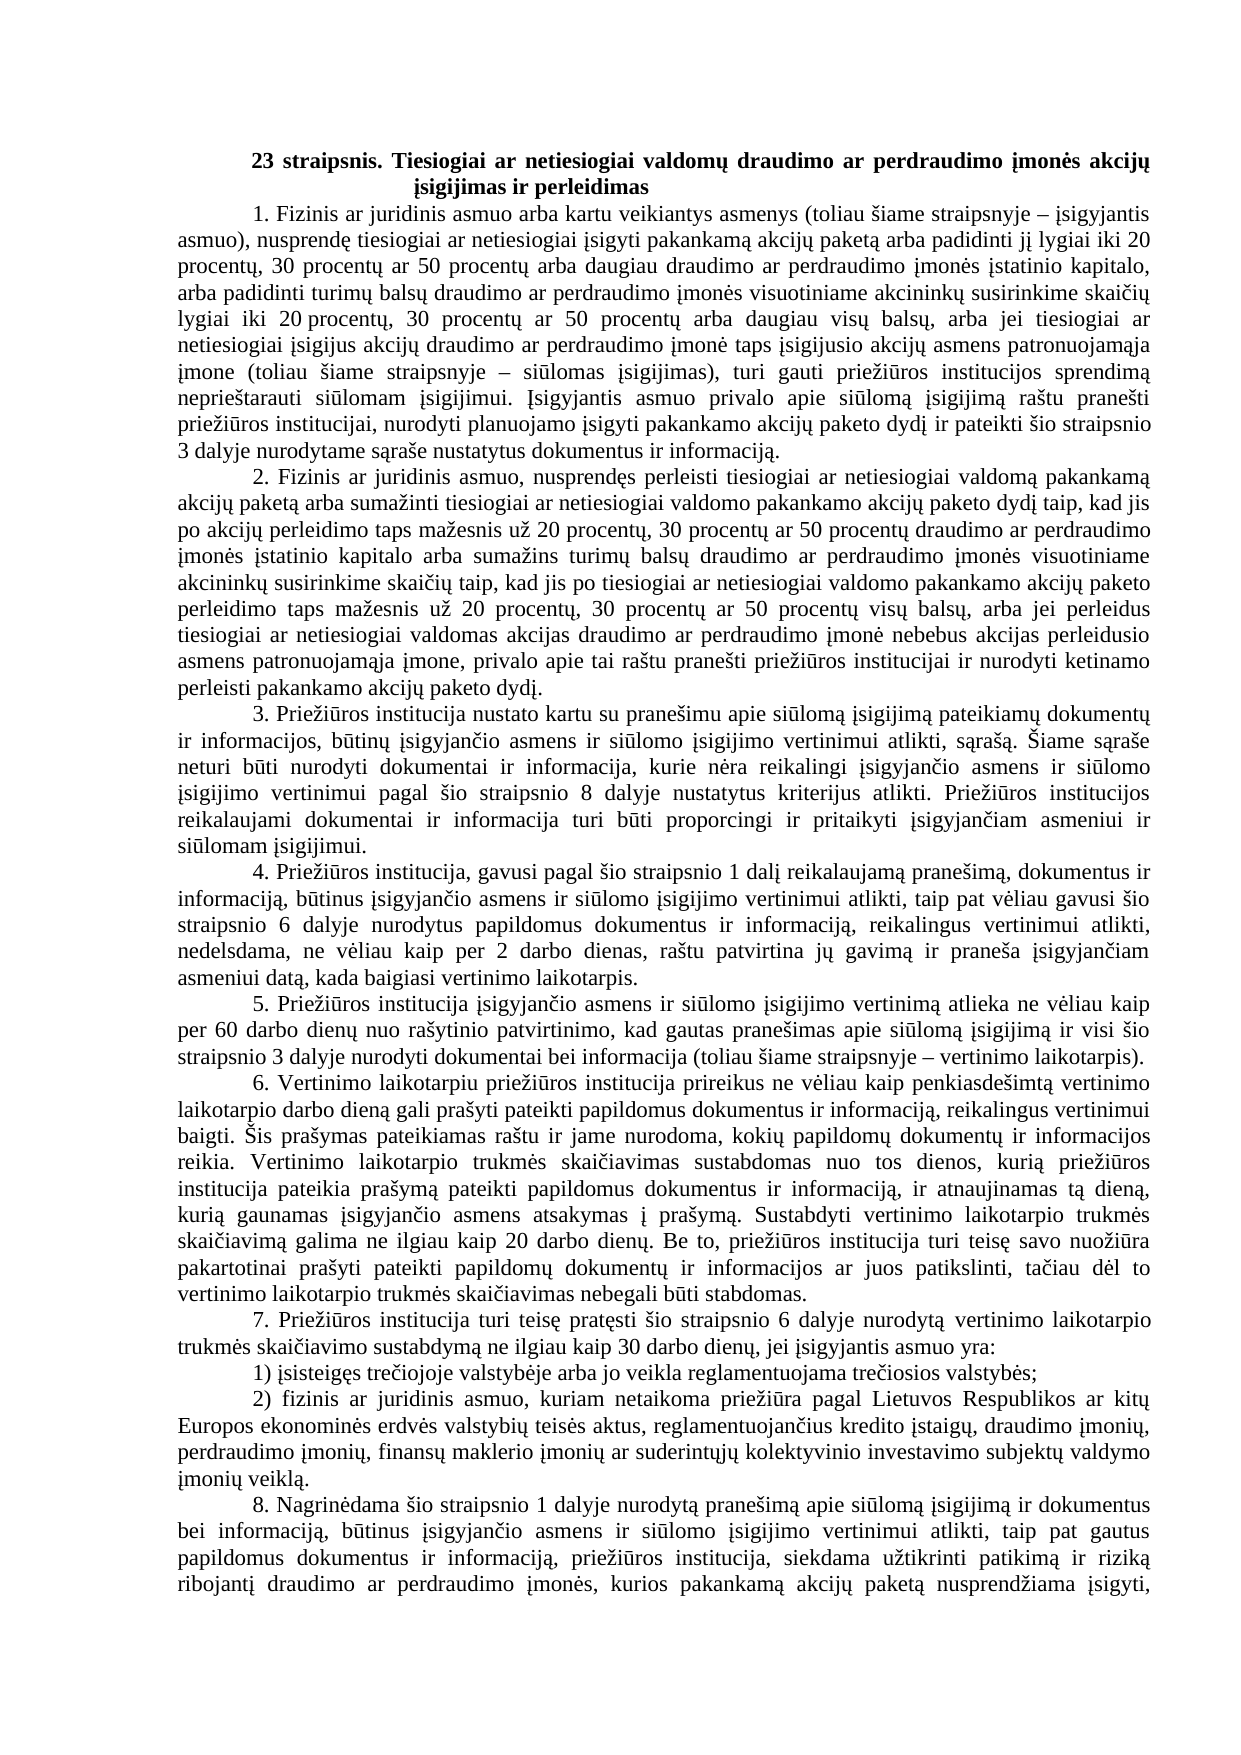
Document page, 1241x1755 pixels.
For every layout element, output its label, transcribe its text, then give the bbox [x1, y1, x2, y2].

text 5. Priežiūros institucija įsigyjančio asmens ir siūlomo įsigijimo vertinimą atlieka ne vėliau kaip per 60 darbo dienų nuo rašytinio patvirtinimo, kad gautas pranešimas apie siūlomą įsigijimą ir visi šio straipsnio 3 dalyje nurodyti dokumentai bei informacija (toliau šiame straipsnyje – vertinimo laikotarpis). [177, 990, 1152, 1069]
text 2) fizinis ar juridinis asmuo, kuriam netaikoma priežiūra pagal Lietuvos Respublikos ar kitų Europos ekonominės erdvės valstybių teisės aktus, reglamentuojančius kredito įstaigų, draudimo įmonių, perdraudimo įmonių, finansų maklerio įmonių ar suderintųjų kolektyvinio investavimo subjektų valdymo įmonių veiklą. [177, 1386, 1152, 1491]
text 7. Priežiūros institucija turi teisę pratęsti šio straipsnio 6 dalyje nurodytą vertinimo laikotarpio trukmės skaičiavimo sustabdymą ne ilgiau kaip 30 darbo dienų, jei įsigyjantis asmuo yra: [177, 1306, 1152, 1359]
text 1. Fizinis ar juridinis asmuo arba kartu veikiantys asmenys (toliau šiame straipsnyje – įsigyjantis asmuo), nusprendę tiesiogiai ar netiesiogiai įsigyti pakankamą akcijų paketą arba padidinti jį lygiai iki 20 procentų, 30 procentų ar 50 procentų arba daugiau draudimo ar perdraudimo įmonės įstatinio kapitalo, arba padidinti turimų balsų draudimo ar perdraudimo įmonės visuotiniame akcininkų susirinkime skaičių lygiai iki 20 procentų, 30 procentų ar 50 procentų arba daugiau visų balsų, arba jei tiesiogiai ar netiesiogiai įsigijus akcijų draudimo ar perdraudimo įmonė taps įsigijusio akcijų asmens patronuojamąja įmone (toliau šiame straipsnyje – siūlomas įsigijimas), turi gauti priežiūros institucijos sprendimą neprieštarauti siūlomam įsigijimui. Įsigyjantis asmuo privalo apie siūlomą įsigijimą raštu pranešti priežiūros institucijai, nurodyti planuojamo įsigyti pakankamo akcijų paketo dydį ir pateikti šio straipsnio 3 dalyje nurodytame sąraše nustatytus dokumentus ir informaciją. [177, 199, 1152, 463]
text 4. Priežiūros institucija, gavusi pagal šio straipsnio 1 dalį reikalaujamą pranešimą, dokumentus ir informaciją, būtinus įsigyjančio asmens ir siūlomo įsigijimo vertinimui atlikti, taip pat vėliau gavusi šio straipsnio 6 dalyje nurodytus papildomus dokumentus ir informaciją, reikalingus vertinimui atlikti, nedelsdama, ne vėliau kaip per 2 darbo dienas, raštu patvirtina jų gavimą ir praneša įsigyjančiam asmeniui datą, kada baigiasi vertinimo laikotarpis. [177, 858, 1152, 990]
text 6. Vertinimo laikotarpiu priežiūros institucija prireikus ne vėliau kaip penkiasdešimtą vertinimo laikotarpio darbo dieną gali prašyti pateikti papildomus dokumentus ir informaciją, reikalingus vertinimui baigti. Šis prašymas pateikiamas raštu ir jame nurodoma, kokių papildomų dokumentų ir informacijos reikia. Vertinimo laikotarpio trukmės skaičiavimas sustabdomas nuo tos dienos, kurią priežiūros institucija pateikia prašymą pateikti papildomus dokumentus ir informaciją, ir atnaujinamas tą dieną, kurią gaunamas įsigyjančio asmens atsakymas į prašymą. Sustabdyti vertinimo laikotarpio trukmės skaičiavimą galima ne ilgiau kaip 20 darbo dienų. Be to, priežiūros institucija turi teisę savo nuožiūra pakartotinai prašyti pateikti papildomų dokumentų ir informacijos ar juos patikslinti, tačiau dėl to vertinimo laikotarpio trukmės skaičiavimas nebegali būti stabdomas. [177, 1069, 1152, 1306]
text 23 straipsnis. Tiesiogiai ar netiesiogiai valdomų draudimo ar perdraudimo įmonės akcijų įsigijimas ir perleidimas [251, 147, 1152, 199]
text 3. Priežiūros institucija nustato kartu su pranešimu apie siūlomą įsigijimą pateikiamų dokumentų ir informacijos, būtinų įsigyjančio asmens ir siūlomo įsigijimo vertinimui atlikti, sąrašą. Šiame sąraše neturi būti nurodyti dokumentai ir informacija, kurie nėra reikalingi įsigyjančio asmens ir siūlomo įsigijimo vertinimui pagal šio straipsnio 8 dalyje nustatytus kriterijus atlikti. Priežiūros institucijos reikalaujami dokumentai ir informacija turi būti proporcingi ir pritaikyti įsigyjančiam asmeniui ir siūlomam įsigijimui. [177, 700, 1152, 858]
text 8. Nagrinėdama šio straipsnio 1 dalyje nurodytą pranešimą apie siūlomą įsigijimą ir dokumentus bei informaciją, būtinus įsigyjančio asmens ir siūlomo įsigijimo vertinimui atlikti, taip pat gautus papildomus dokumentus ir informaciją, priežiūros institucija, siekdama užtikrinti patikimą ir riziką ribojantį draudimo ar perdraudimo įmonės, kurios pakankamą akcijų paketą nusprendžiama įsigyti, [177, 1491, 1152, 1596]
text 1) įsisteigęs trečiojoje valstybėje arba jo veikla reglamentuojama trečiosios valstybės; [177, 1359, 1152, 1386]
text 2. Fizinis ar juridinis asmuo, nusprendęs perleisti tiesiogiai ar netiesiogiai valdomą pakankamą akcijų paketą arba sumažinti tiesiogiai ar netiesiogiai valdomo pakankamo akcijų paketo dydį taip, kad jis po akcijų perleidimo taps mažesnis už 20 procentų, 30 procentų ar 50 procentų draudimo ar perdraudimo įmonės įstatinio kapitalo arba sumažins turimų balsų draudimo ar perdraudimo įmonės visuotiniame akcininkų susirinkime skaičių taip, kad jis po tiesiogiai ar netiesiogiai valdomo pakankamo akcijų paketo perleidimo taps mažesnis už 20 procentų, 30 procentų ar 50 procentų visų balsų, arba jei perleidus tiesiogiai ar netiesiogiai valdomas akcijas draudimo ar perdraudimo įmonė nebebus akcijas perleidusio asmens patronuojamąja įmone, privalo apie tai raštu pranešti priežiūros institucijai ir nurodyti ketinamo perleisti pakankamo akcijų paketo dydį. [177, 463, 1152, 700]
